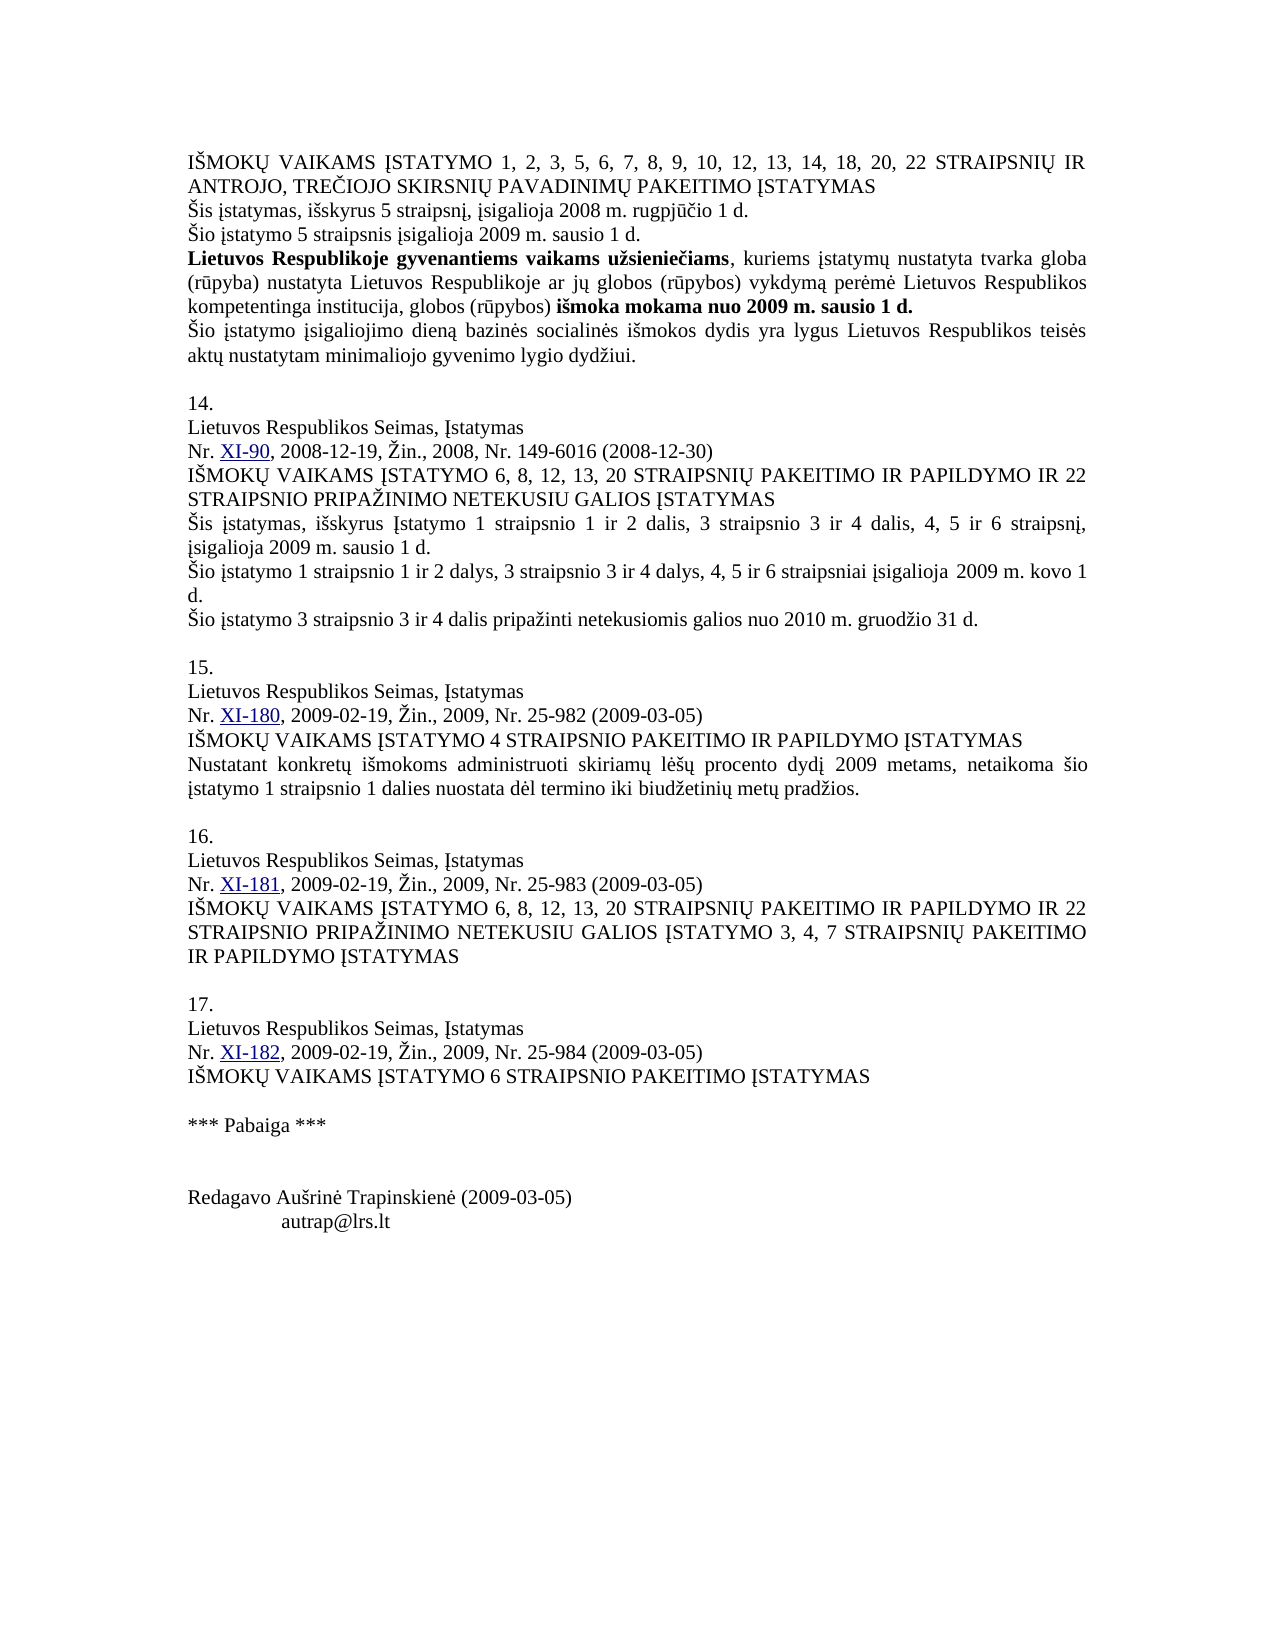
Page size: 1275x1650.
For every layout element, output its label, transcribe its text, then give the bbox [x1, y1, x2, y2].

text Lietuvos Respublikos Seimas, Įstatymas [187, 848, 1087, 872]
text IŠMOKŲ VAIKAMS ĮSTATYMO 6 STRAIPSNIO PAKEITIMO ĮSTATYMAS [187, 1064, 1087, 1088]
text Nr. XI-181, 2009-02-19, Žin., 2009, Nr. 25-983 (2009-03-05) [187, 872, 1087, 896]
text Šio įstatymo 5 straipsnis įsigalioja 2009 m. sausio 1 d. [187, 222, 1087, 246]
text IŠMOKŲ VAIKAMS ĮSTATYMO 6, 8, 12, 13, 20 STRAIPSNIŲ PAKEITIMO IR PAPILDYMO IR 22 STRAIPSNIO PRIPAŽINIMO NETEKUSIU GALIOS ĮSTATYMO 3, 4, 7 STRAIPSNIŲ PAKEITIMO IR PAPILDYMO ĮSTATYMAS [187, 896, 1087, 968]
text *** Pabaiga *** [187, 1112, 1087, 1137]
text autrap@lrs.lt [187, 1209, 1087, 1233]
text IŠMOKŲ VAIKAMS ĮSTATYMO 6, 8, 12, 13, 20 STRAIPSNIŲ PAKEITIMO IR PAPILDYMO IR 22 STRAIPSNIO PRIPAŽINIMO NETEKUSIU GALIOS ĮSTATYMAS [187, 463, 1087, 511]
text Nr. XI-182, 2009-02-19, Žin., 2009, Nr. 25-984 (2009-03-05) [187, 1040, 1087, 1064]
text Lietuvos Respublikos Seimas, Įstatymas [187, 1016, 1087, 1040]
text Nr. XI-180, 2009-02-19, Žin., 2009, Nr. 25-982 (2009-03-05) [187, 703, 1087, 727]
text Lietuvos Respublikos Seimas, Įstatymas [187, 415, 1087, 439]
text Redagavo Aušrinė Trapinskienė (2009-03-05) [187, 1185, 1087, 1209]
text IŠMOKŲ VAIKAMS ĮSTATYMO 1, 2, 3, 5, 6, 7, 8, 9, 10, 12, 13, 14, 18, 20, 22 STRAIPSNIŲ IR ANTROJO, TREČIOJO SKIRSNIŲ PAVADINIMŲ PAKEITIMO ĮSTATYMAS [187, 150, 1087, 198]
text IŠMOKŲ VAIKAMS ĮSTATYMO 4 STRAIPSNIO PAKEITIMO IR PAPILDYMO ĮSTATYMAS [187, 727, 1087, 752]
text 16. [187, 824, 1087, 848]
text Šio įstatymo 3 straipsnio 3 ir 4 dalis pripažinti netekusiomis galios nuo 2010 m. gruodžio 31 d. [187, 607, 1087, 631]
text 17. [187, 992, 1087, 1016]
text Šio įstatymo įsigaliojimo dieną bazinės socialinės išmokos dydis yra lygus Lietuvos Respublikos teisės aktų nustatytam minimaliojo gyvenimo lygio dydžiui. [187, 318, 1087, 367]
text Lietuvos Respublikos Seimas, Įstatymas [187, 679, 1087, 703]
text Lietuvos Respublikoje gyvenantiems vaikams užsieniečiams, kuriems įstatymų nustatyta tvarka globa (rūpyba) nustatyta Lietuvos Respublikoje ar jų globos (rūpybos) vykdymą perėmė Lietuvos Respublikos kompetentinga institucija, globos (rūpybos) išmoka mokama nuo 2009 m. sausio 1 d. [187, 246, 1087, 318]
text 15. [187, 655, 1087, 679]
text Šis įstatymas, išskyrus 5 straipsnį, įsigalioja 2008 m. rugpjūčio 1 d. [187, 198, 1087, 222]
text Šis įstatymas, išskyrus Įstatymo 1 straipsnio 1 ir 2 dalis, 3 straipsnio 3 ir 4 dalis, 4, 5 ir 6 straipsnį, įsigalioja 2009 m. sausio 1 d. [187, 511, 1087, 559]
text Nustatant konkretų išmokoms administruoti skiriamų lėšų procento dydį 2009 metams, netaikoma šio įstatymo 1 straipsnio 1 dalies nuostata dėl termino iki biudžetinių metų pradžios. [187, 752, 1088, 800]
text Šio įstatymo 1 straipsnio 1 ir 2 dalys, 3 straipsnio 3 ir 4 dalys, 4, 5 ir 6 straipsniai įsigalioja 2009 m. kovo 1 d. [187, 559, 1087, 607]
text Nr. XI-90, 2008-12-19, Žin., 2008, Nr. 149-6016 (2008-12-30) [187, 439, 1087, 463]
text 14. [187, 391, 1087, 415]
